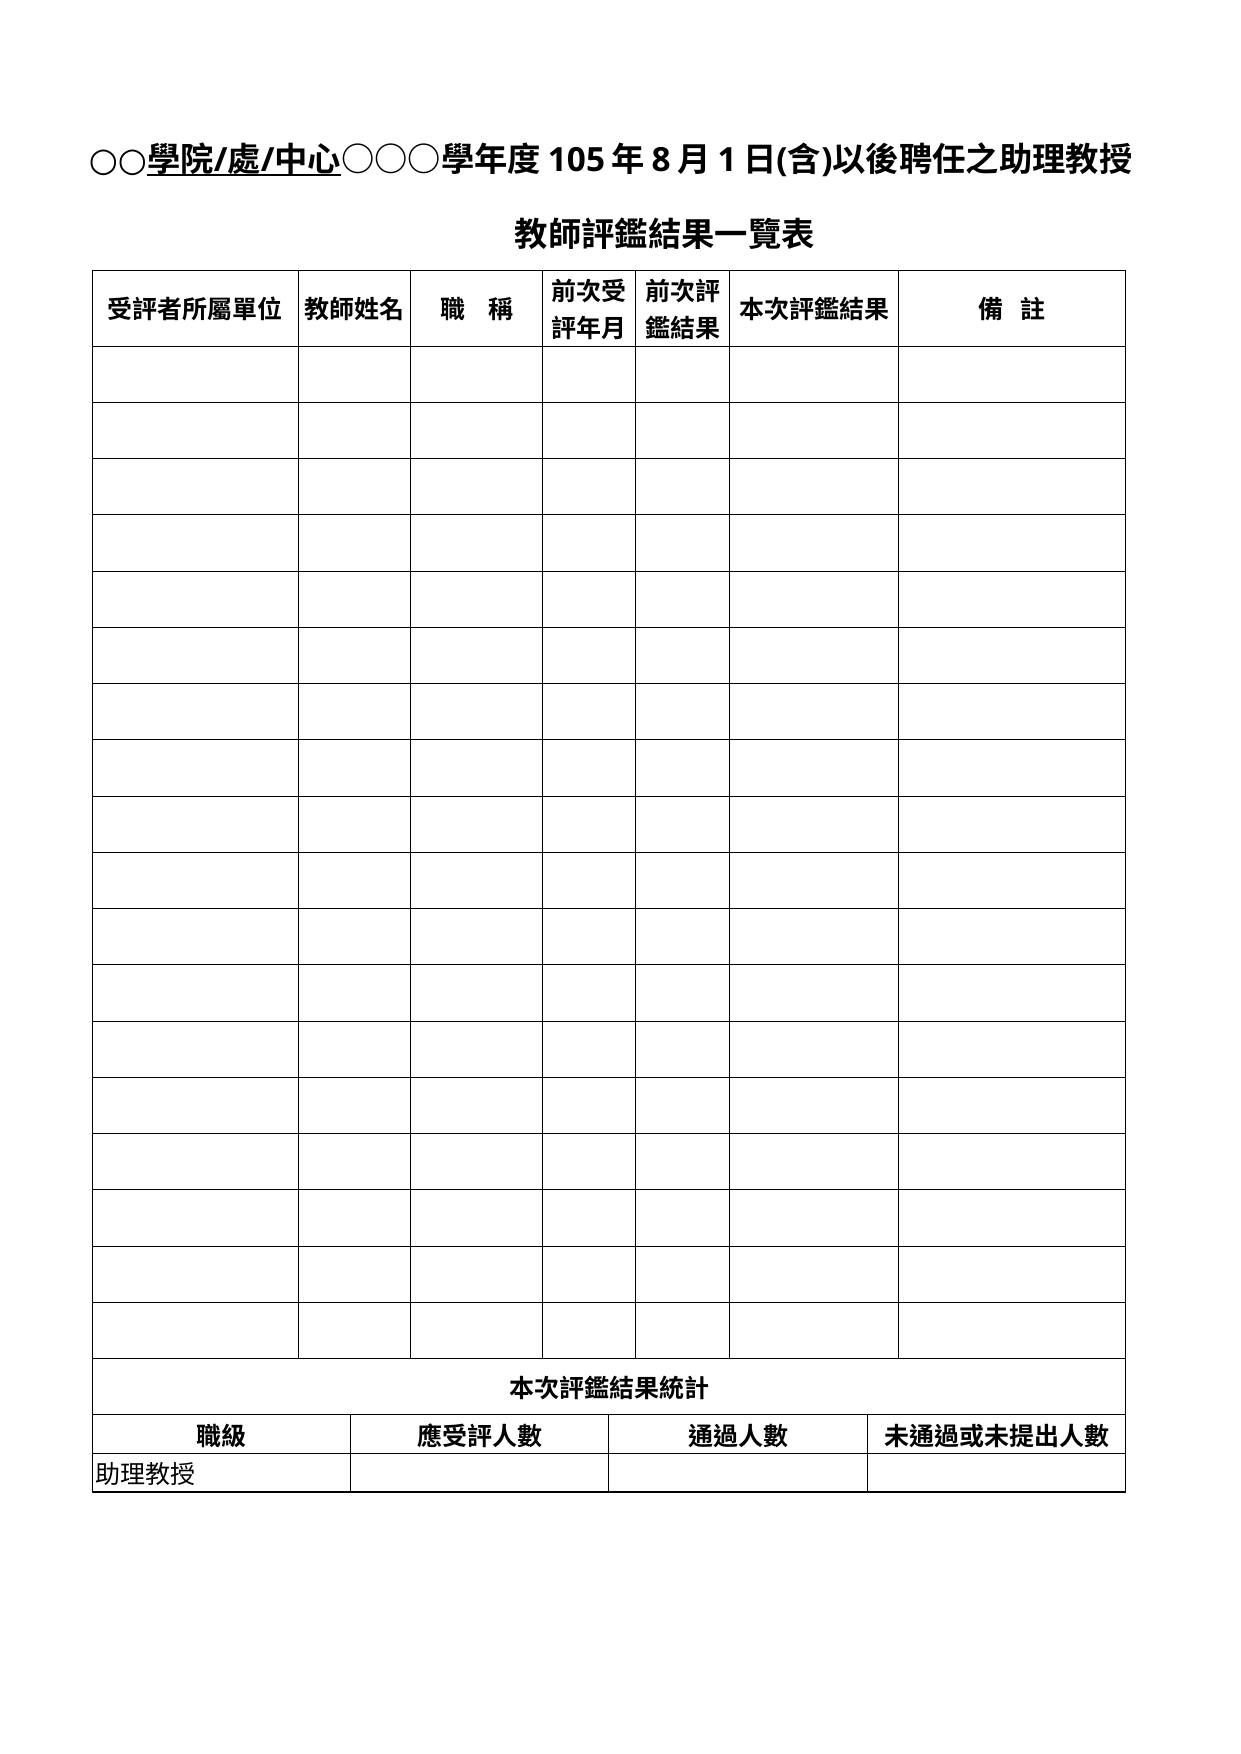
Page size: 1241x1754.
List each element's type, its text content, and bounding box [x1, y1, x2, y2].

table_cell [899, 684, 1125, 739]
table_cell [299, 1247, 410, 1302]
table_cell [899, 1022, 1125, 1077]
table_cell [730, 1247, 898, 1302]
table_cell [543, 515, 635, 571]
table_cell [899, 347, 1125, 402]
table_cell [636, 1190, 729, 1246]
table_cell [351, 1454, 608, 1491]
table_cell [411, 628, 542, 683]
table_cell [636, 797, 729, 852]
table_cell [93, 572, 298, 627]
table_cell [299, 1190, 410, 1246]
table_cell [93, 515, 298, 571]
table_cell [636, 684, 729, 739]
table_cell [899, 403, 1125, 458]
table_cell [411, 1190, 542, 1246]
table_cell [411, 1134, 542, 1189]
table_cell [299, 1303, 410, 1358]
table_cell [543, 347, 635, 402]
table_header 受評者所屬單位 [93, 271, 298, 346]
table_cell 應受評人數 [351, 1415, 608, 1453]
table_cell [543, 1078, 635, 1133]
table_cell [93, 347, 298, 402]
table_cell [730, 459, 898, 514]
table_header 本次評鑑結果 [730, 271, 898, 346]
table_cell [730, 403, 898, 458]
table_cell [299, 853, 410, 908]
table_cell [411, 1022, 542, 1077]
table_cell [730, 684, 898, 739]
text ○○學院/處/中心○○○學年度105年8月1日(含)以後聘任之助理教授 [89, 119, 1240, 194]
table_cell [636, 1303, 729, 1358]
table_cell [636, 1022, 729, 1077]
table_cell [636, 628, 729, 683]
table_cell [411, 1078, 542, 1133]
table_cell [899, 853, 1125, 908]
table_cell [730, 347, 898, 402]
table_cell [411, 572, 542, 627]
table_cell [93, 1303, 298, 1358]
table_cell [899, 515, 1125, 571]
table_cell [93, 797, 298, 852]
table_cell [636, 347, 729, 402]
table_cell [299, 740, 410, 796]
table_cell [636, 459, 729, 514]
table_cell 本次評鑑結果統計 [93, 1359, 1125, 1414]
table_cell [93, 1247, 298, 1302]
table_cell [411, 853, 542, 908]
table_cell [543, 853, 635, 908]
table_cell [636, 1247, 729, 1302]
table_cell [636, 403, 729, 458]
table_cell [93, 403, 298, 458]
table_cell [730, 628, 898, 683]
table_cell [636, 853, 729, 908]
table_cell [730, 965, 898, 1021]
table_cell [730, 1190, 898, 1246]
table_cell [636, 1078, 729, 1133]
table_cell [299, 628, 410, 683]
text 教師評鑑結果一覽表 [89, 194, 1240, 269]
table_cell [730, 797, 898, 852]
table_cell [411, 965, 542, 1021]
table_cell [636, 909, 729, 964]
table_cell [299, 684, 410, 739]
table_cell [730, 1303, 898, 1358]
table_cell [93, 909, 298, 964]
table_cell [543, 572, 635, 627]
table_cell [543, 1247, 635, 1302]
table_cell [299, 347, 410, 402]
table_header 前次受 評年月 [543, 271, 635, 346]
table_header 教師姓名 [299, 271, 410, 346]
table_cell [299, 572, 410, 627]
table_cell [899, 740, 1125, 796]
table_cell [93, 853, 298, 908]
table_cell [730, 909, 898, 964]
table_cell [93, 459, 298, 514]
table_cell [93, 740, 298, 796]
table_cell [899, 1134, 1125, 1189]
table_cell [93, 628, 298, 683]
table_cell [899, 1303, 1125, 1358]
table_cell [899, 1190, 1125, 1246]
table_cell [299, 909, 410, 964]
table_cell [899, 909, 1125, 964]
table_cell [411, 515, 542, 571]
table_cell [411, 403, 542, 458]
table_cell [636, 572, 729, 627]
table_cell [636, 1134, 729, 1189]
table_cell [299, 1078, 410, 1133]
table_cell [543, 1190, 635, 1246]
table_header 備 註 [899, 271, 1125, 346]
table_cell [899, 572, 1125, 627]
table_cell [868, 1454, 1125, 1491]
table_cell [730, 515, 898, 571]
table_cell [730, 853, 898, 908]
table_cell [543, 459, 635, 514]
table_cell [543, 1303, 635, 1358]
table_cell [411, 347, 542, 402]
table_cell [899, 628, 1125, 683]
table_cell [543, 403, 635, 458]
table_cell [411, 459, 542, 514]
table_cell [93, 965, 298, 1021]
table_cell [543, 1134, 635, 1189]
table_cell [411, 740, 542, 796]
table_cell [730, 740, 898, 796]
table_cell 助理教授 [93, 1454, 350, 1491]
table_cell [899, 459, 1125, 514]
table_cell [899, 1247, 1125, 1302]
table_cell [299, 459, 410, 514]
table_cell [543, 797, 635, 852]
table_cell [730, 1078, 898, 1133]
table_cell [543, 740, 635, 796]
table_cell [299, 515, 410, 571]
table_cell [636, 515, 729, 571]
table_cell [299, 965, 410, 1021]
table_cell [411, 797, 542, 852]
table_cell [730, 572, 898, 627]
table_cell 未通過或未提出人數 [868, 1415, 1125, 1453]
table_cell [609, 1454, 867, 1491]
table_cell [93, 1190, 298, 1246]
table_cell [299, 1022, 410, 1077]
table_header 職 稱 [411, 271, 542, 346]
table_cell [899, 1078, 1125, 1133]
table_header 前次評 鑑結果 [636, 271, 729, 346]
table_cell [93, 1078, 298, 1133]
table_cell [899, 797, 1125, 852]
table_cell [299, 1134, 410, 1189]
table_cell [411, 1303, 542, 1358]
table_cell [543, 1022, 635, 1077]
table_cell 職級 [93, 1415, 350, 1453]
table_cell [411, 909, 542, 964]
table_cell [93, 1022, 298, 1077]
table_cell [93, 684, 298, 739]
table_cell [636, 965, 729, 1021]
table_cell [411, 1247, 542, 1302]
table_cell [543, 628, 635, 683]
table_cell [299, 797, 410, 852]
table_cell [93, 1134, 298, 1189]
table_cell 通過人數 [609, 1415, 867, 1453]
table_cell [543, 965, 635, 1021]
table_cell [543, 909, 635, 964]
table_cell [899, 965, 1125, 1021]
table_cell [411, 684, 542, 739]
table_cell [299, 403, 410, 458]
table_cell [543, 684, 635, 739]
table_cell [636, 740, 729, 796]
table_cell [730, 1022, 898, 1077]
table_cell [730, 1134, 898, 1189]
